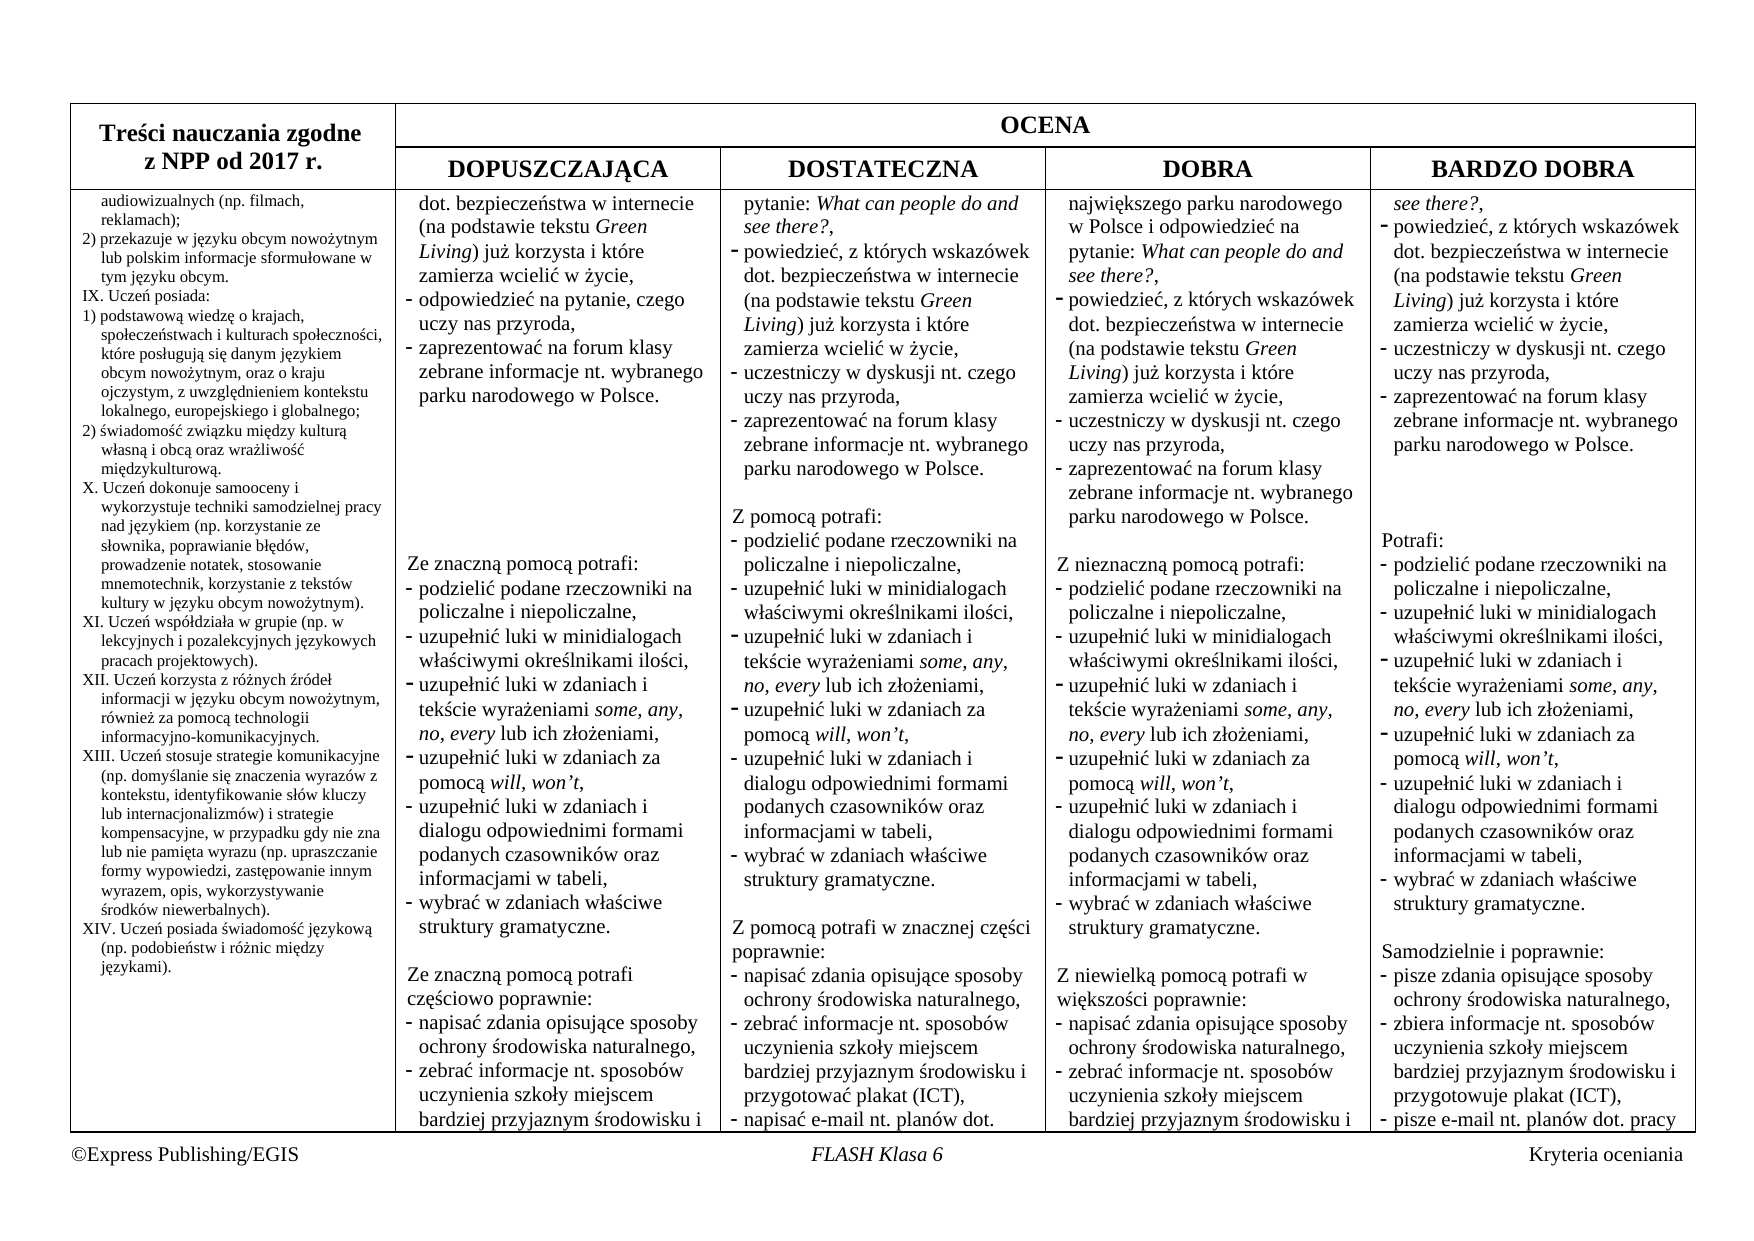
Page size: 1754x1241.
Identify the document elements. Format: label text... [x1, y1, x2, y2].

table_cell DOPUSZCZAJĄCA [396, 148, 720, 189]
table_header OCENA [396, 104, 1695, 146]
table_cell DOBRA [1046, 148, 1370, 189]
table_cell Zna wszystkie spośród wprowadzonych: problemów dot. środowiska naturalnego, sposobów ochrony środowiska naturalnego, zachowań przyjaznych środowisku, nazw zwierząt i ich gromad, obowiązków domowych, zwrotów używanych do sugerowania, zapraszania i odpowiadania na zaproszenia. Poznane słownictwo zapisuje bezbłędnie. Poprawnie: dobiera problemy dot. środowiska naturalnego do sposobów ich rozwiązywania, dobiera zwierzęta na ilustracji do podanych gromad. Samodzielnie: przewiduje, jakie czynności może wykonywać wolontariusz w parku Yosemite, wyobraża sobie miejsca, swoje uczucia i emocje na podstawie usłyszanych dźwięków i odpowiada na pytania. Samodzielnie wykonuje ćwiczenia na rozumienie tekstu słuchanego: słucha i powtarza nowe słownictwo, sprawdza trafność przewidywań i poprawność wykonanych zadań, udziela odpowiedzi na pytania, uzupełnia luki informacyjne w tekście Teen Volunteering Holidays oraz odpowiada na pytania o kontekst wypowiedzi i intencje nadawcy tekstu, uzupełnia luki informacyjne w komunikacie nauczyciela nt. obchodów Dnia Ziemi. Samodzielnie wykonuje ćwiczenia na rozumienie tekstu pisanego: we wpisie na blogu Flying the Green Flag: wyszukuje słownictwo związane ze szkołą; określa, czy podane zdania są zgodne z treścią tekstu (P/F/brak info); dokonuje korekty zdań zawierających błędne informacje, uzupełnia luki w podpisach ilustracji, wybiera w tekście właściwe przyimki, uzupełnia luki w dialogu podanymi zdaniami, w e-mailu: rozwiązuje zadanie na wybór wielokrotny, w tekście Green Living: określa formę tekstu i jego główną myśl, znajduje informacje szczegółowe, uzupełnia luki (zadanie otwarte), dobiera zdania do ich przesłań (Values), określa, czy podane zdania są zgodne z treścią tekstu (P/F/brak info) (e-mailu nt. wakacji). Samodzielnie, na podstawie wzoru, układa dialogi, w których: sugeruje działania proekologiczne, uzyskuje i udziela informacji nt. zachowań przyjaznych środowisku (z wykorzystaniem podanych wyrażeń), zaprasza na wydarzenie (na podstawie plakatu) oraz przyjmuje/odrzuca zaproszenie. Potrafi poprawnie: opisać sposoby ochrony środowiska naturalnego, porównać szkoły opisane na blogu ze swoją szkołą w kontekście zachowań proekologicznych, opisać zwierzęta na ilustracjach, odpowiedzieć na pytanie, co powoduje, że Wendy jest eko (na podstawie e-mail), powiedzieć, jak często wykonuje czynności na ilustracjach, wyszukać informacje nt. największego parku narodowego w Polsce i odpowiedzieć na pytanie: What can people do and see there?, powiedzieć, z których wskazówek dot. bezpieczeństwa w internecie (na podstawie tekstu Green Living) już korzysta i które zamierza wcielić w życie, uczestniczy w dyskusji nt. czego uczy nas przyroda, zaprezentować na forum klasy zebrane informacje nt. wybranego parku narodowego w Polsce. Potrafi: podzielić podane rzeczowniki na policzalne i niepoliczalne, uzupełnić luki w minidialogach właściwymi określnikami ilości, uzupełnić luki w zdaniach i tekście wyrażeniami some, any, no, every lub ich złożeniami, uzupełnić luki w zdaniach za pomocą will, won’t, uzupełnić luki w zdaniach i dialogu odpowiednimi formami podanych czasowników oraz informacjami w tabeli, wybrać w zdaniach właściwe struktury gramatyczne. Samodzielnie i poprawnie: pisze zdania opisujące sposoby ochrony środowiska naturalnego, zbiera informacje nt. sposobów uczynienia szkoły miejscem bardziej przyjaznym środowisku i przygotowuje plakat (ICT), pisze e-mail nt. planów dot. pracy jako wolontariusz w czasie wakacji w parku narodowym (na podstawie ćw. 6, str. 79), wyszukuje wskazówki nt. green living (z uwzględnieniem: rainwater, old clothes, food, paper) i przygotowuje ulotkę (ICT), pisze e-mail nt. planów odwiedzenia parku krajobrazowego. Samodzielnie i poprawnie: zbiera informacje nt. zwierząt z wybranego kraju, przygotowuje plakat ze zdjęciami i robi prezentację na forum klasy (ICT), zbiera informacje nt. polskiego parku narodowego i przygotowuje jego reklamę (ICT). Potrafi samodzielnie sprawdzić w słowniku znaczenie podanych wyrazów. Poprawnie wymawia wyrazy zawierające dźwięki i . [1371, 190, 1695, 1131]
table_cell dot. bezpieczeństwa w internecie (na podstawie tekstu Green Living) już korzysta i które zamierza wcielić w życie, odpowiedzieć na pytanie, czego uczy nas przyroda, zaprezentować na forum klasy zebrane informacje nt. wybranego parku narodowego w Polsce. Ze znaczną pomocą potrafi: podzielić podane rzeczowniki na policzalne i niepoliczalne, uzupełnić luki w minidialogach właściwymi określnikami ilości, uzupełnić luki w zdaniach i tekście wyrażeniami some, any, no, every lub ich złożeniami, uzupełnić luki w zdaniach za pomocą will, won’t, uzupełnić luki w zdaniach i dialogu odpowiednimi formami podanych czasowników oraz informacjami w tabeli, wybrać w zdaniach właściwe struktury gramatyczne. Ze znaczną pomocą potrafi częściowo poprawnie: napisać zdania opisujące sposoby ochrony środowiska naturalnego, zebrać informacje nt. sposobów uczynienia szkoły miejscem bardziej przyjaznym środowisku i [396, 190, 720, 1131]
table_cell największego parku narodowego w Polsce i odpowiedzieć na pytanie: What can people do and see there?, powiedzieć, z których wskazówek dot. bezpieczeństwa w internecie (na podstawie tekstu Green Living) już korzysta i które zamierza wcielić w życie, uczestniczy w dyskusji nt. czego uczy nas przyroda, zaprezentować na forum klasy zebrane informacje nt. wybranego parku narodowego w Polsce. Z nieznaczną pomocą potrafi: podzielić podane rzeczowniki na policzalne i niepoliczalne, uzupełnić luki w minidialogach właściwymi określnikami ilości, uzupełnić luki w zdaniach i tekście wyrażeniami some, any, no, every lub ich złożeniami, uzupełnić luki w zdaniach za pomocą will, won’t, uzupełnić luki w zdaniach i dialogu odpowiednimi formami podanych czasowników oraz informacjami w tabeli, wybrać w zdaniach właściwe struktury gramatyczne. Z niewielką pomocą potrafi w większości poprawnie: napisać zdania opisujące sposoby ochrony środowiska naturalnego, zebrać informacje nt. sposobów uczynienia szkoły miejscem bardziej przyjaznym środowisku i [1046, 190, 1370, 1131]
table_cell BARDZO DOBRA [1371, 148, 1695, 189]
table_header Treści nauczania zgodne z NPP od 2017 r. [71, 104, 395, 189]
table_cell DOSTATECZNA [721, 148, 1045, 189]
table_cell audiowizualnych (np. filmach, reklamach); 2) przekazuje w języku obcym nowożytnym lub polskim informacje sformułowane w tym języku obcym. IX. Uczeń posiada: 1) podstawową wiedzę o krajach, społeczeństwach i kulturach społeczności, które posługują się danym językiem obcym nowożytnym, oraz o kraju ojczystym, z uwzględnieniem kontekstu lokalnego, europejskiego i globalnego; 2) świadomość związku między kulturą własną i obcą oraz wrażliwość międzykulturową. X. Uczeń dokonuje samooceny i wykorzystuje techniki samodzielnej pracy nad językiem (np. korzystanie ze słownika, poprawianie błędów, prowadzenie notatek, stosowanie mnemotechnik, korzystanie z tekstów kultury w języku obcym nowożytnym). XI. Uczeń współdziała w grupie (np. w lekcyjnych i pozalekcyjnych językowych pracach projektowych). XII. Uczeń korzysta z różnych źródeł informacji w języku obcym nowożytnym, również za pomocą technologii informacyjno-komunikacyjnych. XIII. Uczeń stosuje strategie komunikacyjne (np. domyślanie się znaczenia wyrazów z kontekstu, identyfikowanie słów kluczy lub internacjonalizmów) i strategie kompensacyjne, w przypadku gdy nie zna lub nie pamięta wyrazu (np. upraszczanie formy wypowiedzi, zastępowanie innym wyrazem, opis, wykorzystywanie środków niewerbalnych). XIV. Uczeń posiada świadomość językową (np. podobieństw i różnic między językami). [71, 190, 395, 1131]
table_cell Zna połowę spośród wprowadzonych: problemów dot. środowiska naturalnego, sposobów ochrony środowiska naturalnego, zachowań przyjaznych środowisku, nazw zwierząt i ich gromad, obowiązków domowych, zwrotów używanych do sugerowania, zapraszania i odpowiadania na zaproszenia. Poznane słownictwo zapisuje z wieloma błędami. Ma trudności z: dobieraniem problemów dot. środowiska naturalnego do sposobów ich rozwiązywania, dobieraniem zwierząt na ilustracji do podanych gromad. Z podpowiedzią nauczyciela: przewiduje, jakie czynności może wykonywać wolontariusz w parku Yosemite, wyobraża sobie miejsca, swoje uczucia i emocje na podstawie usłyszanych dźwięków i odpowiada na pytania. Z pomocą wykonuje ćwiczenia na rozumienie tekstu słuchanego: słucha i powtarza nowe słownictwo, sprawdza trafność przewidywań i poprawność wykonanych zadań, udziela odpowiedzi na pytania, uzupełnia luki informacyjne w tekście Teen Volunteering Holidays oraz odpowiada na pytania o kontekst wypowiedzi i intencje nadawcy tekstu, uzupełnia luki informacyjne w komunikacie nauczyciela nt. obchodów Dnia Ziemi. Z pomocą wykonuje ćwiczenia na rozumienie tekstu pisanego: we wpisie na blogu Flying the Green Flag: wyszukuje słownictwo związane ze szkołą; określa, czy podane zdania są zgodne z treścią tekstu (P/F/brak info); dokonuje korekty zdań zawierających błędne informacje, uzupełnia luki w podpisach ilustracji, wybiera w tekście właściwe przyimki, uzupełnia luki w dialogu podanymi zdaniami, w e-mailu: rozwiązuje zadanie na wybór wielokrotny, w tekście Green Living: określa formę tekstu i jego główną myśl, znajduje informacje szczegółowe, uzupełnia luki (zadanie otwarte), dobiera zdania do ich przesłań (Values), określa, czy podane zdania są zgodne z treścią tekstu (P/F/brak info) (e-mailu nt. wakacji). Z pomocą nauczyciela i na podstawie wzoru układa dialogi, w których: sugeruje działania proekologiczne, uzyskuje i udziela informacji nt. zachowań przyjaznych środowisku (z wykorzystaniem podanych wyrażeń), zaprasza na wydarzenie (na podstawie plakatu) oraz przyjmuje/odrzuca zaproszenie. Z pomocą potrafi w znacznej części poprawnie: opisać sposoby ochrony środowiska naturalnego, porównać szkoły opisane na blogu ze swoją szkołą w kontekście zachowań proekologicznych, opisać zwierzęta na ilustracjach, odpowiedzieć na pytanie, co powoduje, że Wendy jest eko (na podstawie e-mail), powiedzieć, jak często wykonuje czynności na ilustracjach, wyszukać informacje nt. największego parku narodowego w Polsce i odpowiedzieć na pytanie: What can people do and see there?, powiedzieć, z których wskazówek dot. bezpieczeństwa w internecie (na podstawie tekstu Green Living) już korzysta i które zamierza wcielić w życie, uczestniczy w dyskusji nt. czego uczy nas przyroda, zaprezentować na forum klasy zebrane informacje nt. wybranego parku narodowego w Polsce. Z pomocą potrafi: podzielić podane rzeczowniki na policzalne i niepoliczalne, uzupełnić luki w minidialogach właściwymi określnikami ilości, uzupełnić luki w zdaniach i tekście wyrażeniami some, any, no, every lub ich złożeniami, uzupełnić luki w zdaniach za pomocą will, won’t, uzupełnić luki w zdaniach i dialogu odpowiednimi formami podanych czasowników oraz informacjami w tabeli, wybrać w zdaniach właściwe struktury gramatyczne. Z pomocą potrafi w znacznej części poprawnie: napisać zdania opisujące sposoby ochrony środowiska naturalnego, zebrać informacje nt. sposobów uczynienia szkoły miejscem bardziej przyjaznym środowisku i przygotować plakat (ICT), napisać e-mail nt. planów dot. pracy jako wolontariusz w czasie wakacji w parku narodowym (na podstawie ćw. 6, str. 79), wyszukać wskazówki nt. green living (z uwzględnieniem: rainwater, old clothes, food, paper) i przygotować ulotkę (ICT), napisać e-mail nt. planów odwiedzenia parku krajobrazowego. Z pomocą w znacznej części poprawnie: zbiera informacje nt. zwierząt z wybranego kraju, przygotowuje plakat ze zdjęciami i robi prezentację na forum klasy (ICT), zbiera informacje nt. polskiego parku narodowego i przygotowuje jego reklamę (ICT). Z pomocą potrafi sprawdzić w słowniku znaczenie podanych wyrazów. Popełnia błędy przy błędy przy wymawianiu wyrazów zawierających dźwięki i . [721, 190, 1045, 1131]
